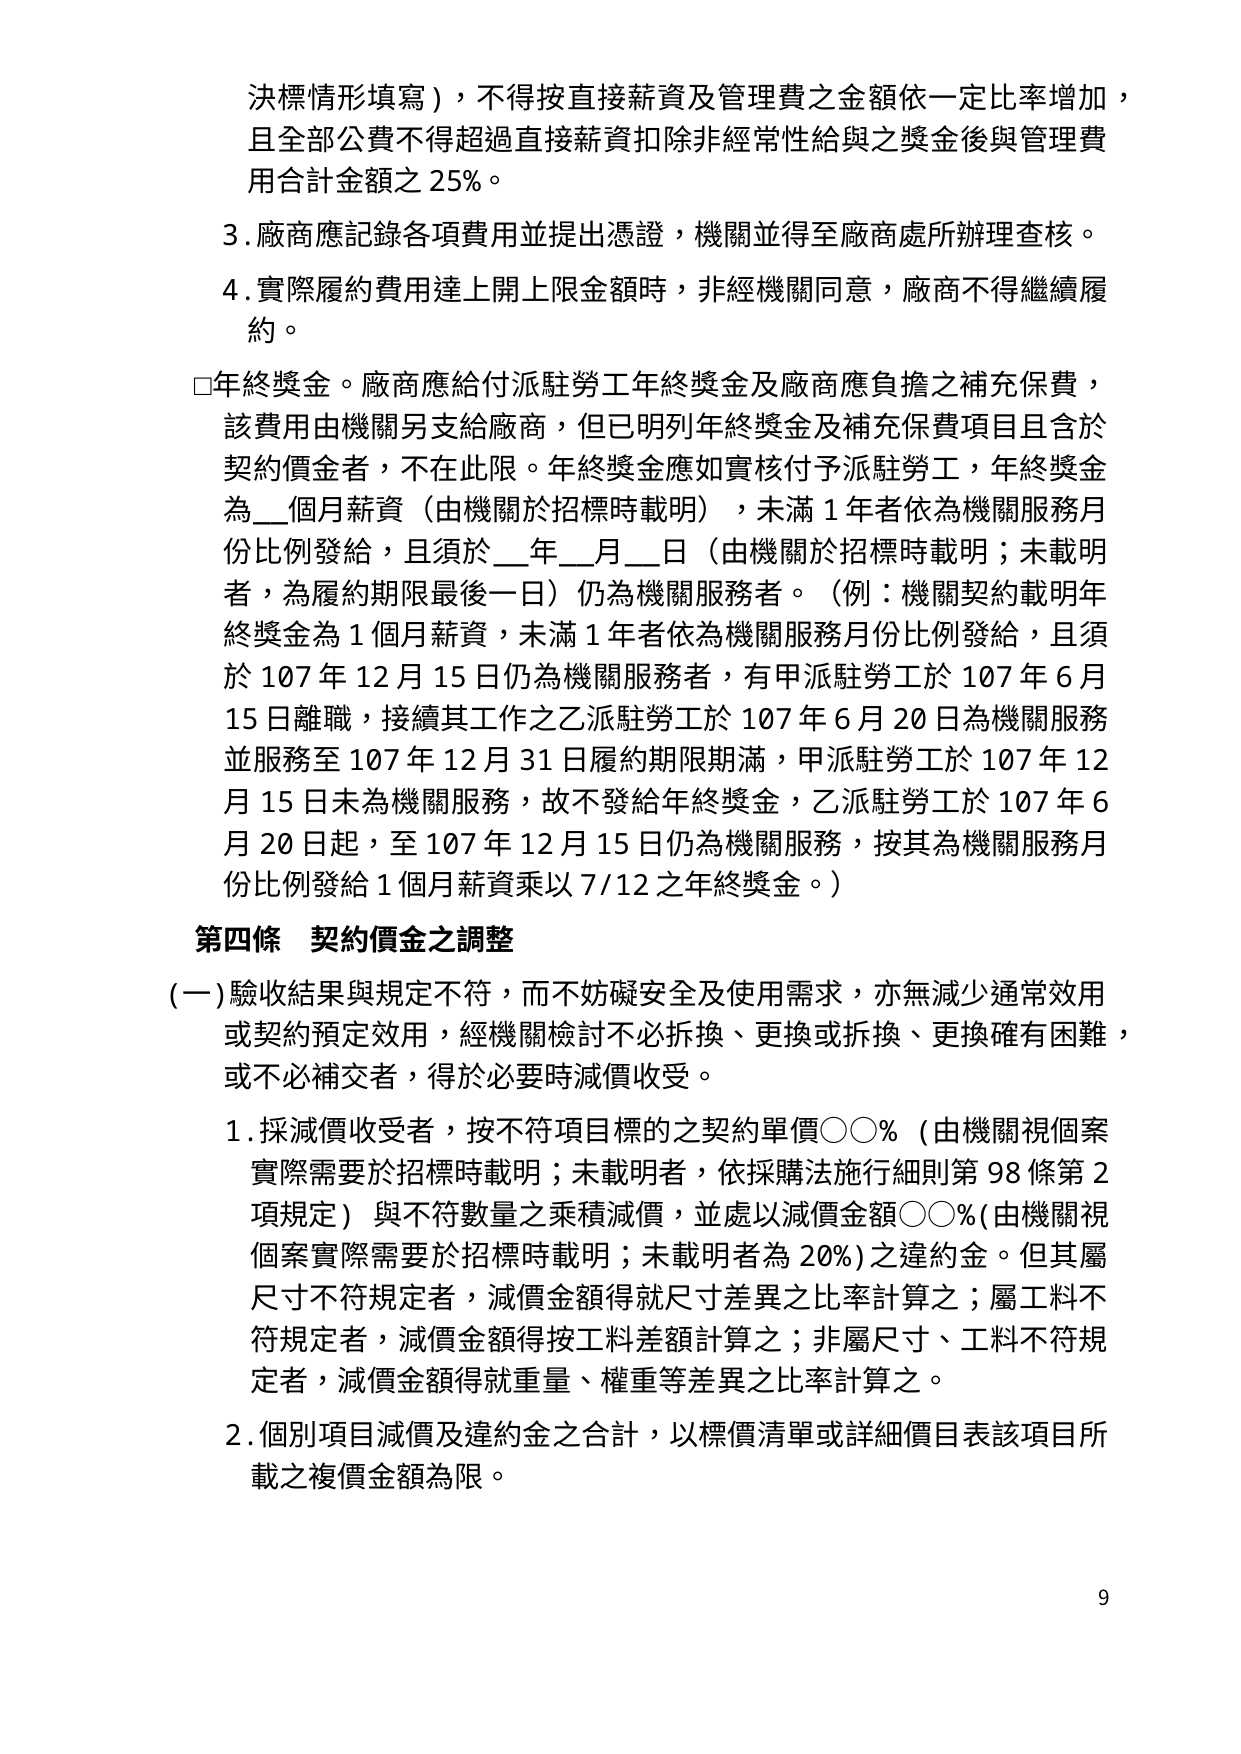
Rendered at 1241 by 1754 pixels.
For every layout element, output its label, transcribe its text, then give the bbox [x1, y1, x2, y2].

text 2.上開服務費用所含公費，為定額○○○元(採預示定額金額者，由機關於招標時填寫；由廠商自行報定額金額者，由機關於決標後依決標情形填寫)，不得按直接薪資及管理費之金額依一定比率增加，且全部公費不得超過直接薪資扣除非經常性給與之獎金後與管理費用合計金額之25%。 [221, 75, 1109, 200]
text (一)驗收結果與規定不符，而不妨礙安全及使用需求，亦無減少通常效用或契約預定效用，經機關檢討不必拆換、更換或拆換、更換確有困難，或不必補交者，得於必要時減價收受。 [164, 971, 1109, 1096]
text 第四條 契約價金之調整 [135, 917, 1109, 958]
text 1.採減價收受者，按不符項目標的之契約單價○○% (由機關視個案實際需要於招標時載明；未載明者，依採購法施行細則第98條第2項規定) 與不符數量之乘積減價，並處以減價金額○○%(由機關視個案實際需要於招標時載明；未載明者為20%)之違約金。但其屬尺寸不符規定者，減價金額得就尺寸差異之比率計算之；屬工料不符規定者，減價金額得按工料差額計算之；非屬尺寸、工料不符規定者，減價金額得就重量、權重等差異之比率計算之。 [224, 1108, 1109, 1400]
text 3.廠商應記錄各項費用並提出憑證，機關並得至廠商處所辦理查核。 [221, 212, 1109, 254]
text 4.實際履約費用達上開上限金額時，非經機關同意，廠商不得繼續履約。 [221, 267, 1109, 350]
text 2.個別項目減價及違約金之合計，以標價清單或詳細價目表該項目所載之複價金額為限。 [224, 1412, 1109, 1496]
text □年終獎金。廠商應給付派駐勞工年終獎金及廠商應負擔之補充保費，該費用由機關另支給廠商，但已明列年終獎金及補充保費項目且含於契約價金者，不在此限。年終獎金應如實核付予派駐勞工，年終獎金為__個月薪資（由機關於招標時載明），未滿1年者依為機關服務月份比例發給，且須於__年__月__日（由機關於招標時載明；未載明者，為履約期限最後一日）仍為機關服務者。（例：機關契約載明年終獎金為1個月薪資，未滿1年者依為機關服務月份比例發給，且須於107年12月15日仍為機關服務者，有甲派駐勞工於107年6月15日離職，接續其工作之乙派駐勞工於107年6月20日為機關服務並服務至107年12月31日履約期限期滿，甲派駐勞工於107年12月15日未為機關服務，故不發給年終獎金，乙派駐勞工於107年6月20日起，至107年12月15日仍為機關服務，按其為機關服務月份比例發給1個月薪資乘以7/12之年終獎金。） [194, 362, 1109, 904]
